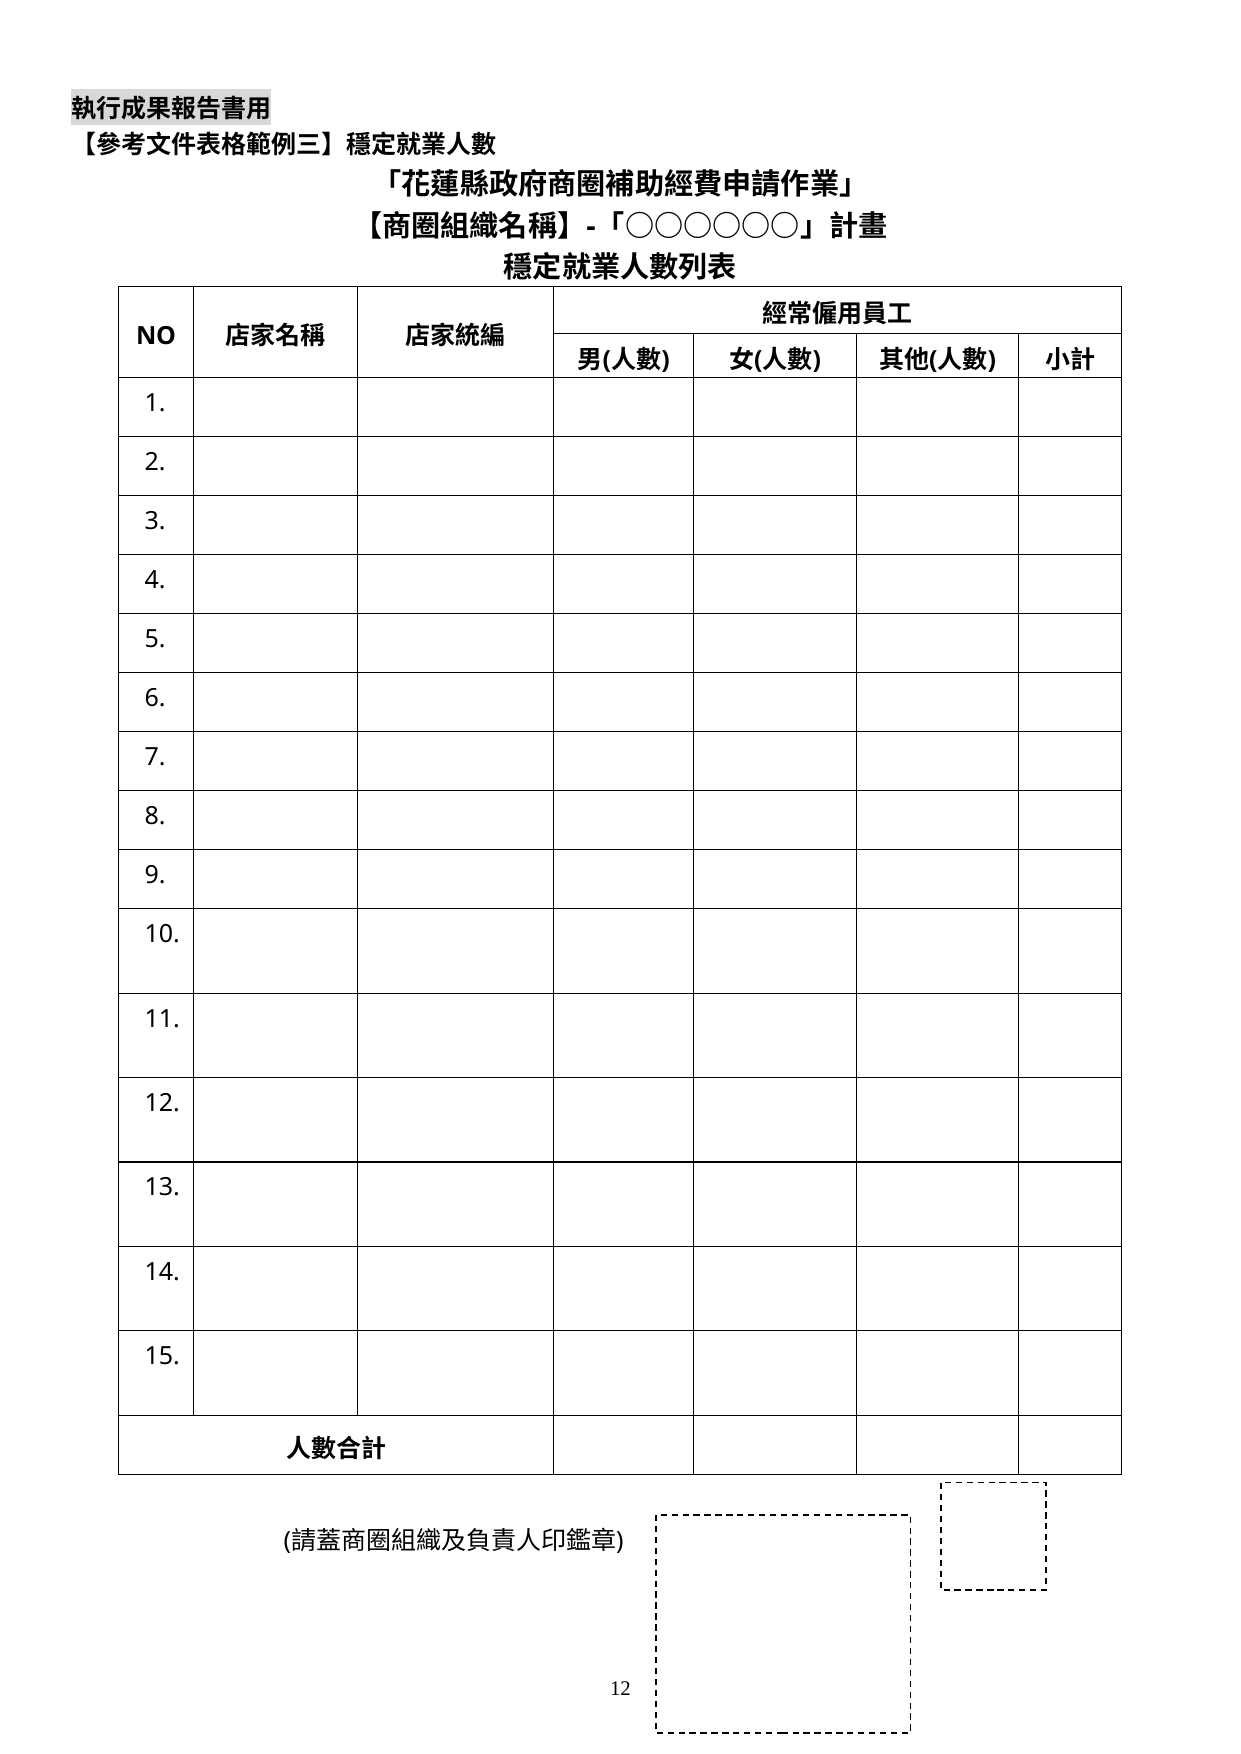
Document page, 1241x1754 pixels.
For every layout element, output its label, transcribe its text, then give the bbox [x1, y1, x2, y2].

table_cell [694, 791, 856, 849]
table_cell [119, 1247, 193, 1330]
table_cell [1019, 850, 1121, 908]
table_cell [1019, 614, 1121, 672]
table_cell [194, 994, 357, 1077]
table_cell [119, 994, 193, 1077]
table_cell [1019, 378, 1121, 436]
table_cell 其他(人數) [857, 334, 1018, 377]
table_cell [554, 496, 693, 554]
table_cell [194, 614, 357, 672]
table_cell [358, 732, 553, 790]
table_cell [358, 1247, 553, 1330]
table_cell [358, 850, 553, 908]
table_cell [358, 673, 553, 731]
text 執行成果報告書用 [71, 89, 1169, 125]
table_cell [694, 1247, 856, 1330]
table_cell [694, 850, 856, 908]
table_cell [1019, 1078, 1121, 1161]
table_cell [857, 1247, 1018, 1330]
table_cell [694, 614, 856, 672]
table_header 經常僱用員工 [554, 287, 1121, 333]
table_cell [554, 791, 693, 849]
table_cell 小計 [1019, 334, 1121, 377]
table_cell [857, 614, 1018, 672]
table_cell [194, 1247, 357, 1330]
table_cell [358, 555, 553, 613]
table_cell [358, 437, 553, 495]
table_cell [554, 1078, 693, 1161]
table_cell [694, 1163, 856, 1246]
text 穩定就業人數列表 [71, 244, 1169, 286]
table_cell [694, 437, 856, 495]
table_cell [358, 791, 553, 849]
table_cell [119, 614, 193, 672]
table_cell [119, 909, 193, 993]
table_cell [554, 673, 693, 731]
table_cell 男(人數) [554, 334, 693, 377]
table_cell [1019, 673, 1121, 731]
table_cell [119, 496, 193, 554]
table_cell 人數合計 [119, 1416, 553, 1473]
text 【參考文件表格範例三】穩定就業人數 [71, 125, 1169, 161]
table_cell [119, 850, 193, 908]
table_cell [358, 909, 553, 993]
table_cell [857, 909, 1018, 993]
table_cell [358, 378, 553, 436]
table_cell [857, 994, 1018, 1077]
text 「花蓮縣政府商圈補助經費申請作業」 [71, 161, 1169, 203]
table_cell [694, 673, 856, 731]
table_cell [694, 555, 856, 613]
table_cell [1019, 437, 1121, 495]
table_cell [358, 1163, 553, 1246]
table_header 店家統編 [358, 287, 553, 377]
table_cell [694, 1331, 856, 1414]
table_cell [554, 732, 693, 790]
table_cell [694, 909, 856, 993]
table_cell [119, 1331, 193, 1414]
table_cell [694, 378, 856, 436]
table_cell [694, 1416, 856, 1473]
table_cell [194, 437, 357, 495]
table_cell [194, 1163, 357, 1246]
table_cell [1019, 1416, 1121, 1473]
table_cell [358, 1078, 553, 1161]
table_cell [1019, 732, 1121, 790]
table_cell [1019, 791, 1121, 849]
table_cell [119, 1078, 193, 1161]
table_cell [694, 1078, 856, 1161]
table_cell [119, 732, 193, 790]
table_cell [694, 732, 856, 790]
table_cell [694, 496, 856, 554]
table_cell [1019, 496, 1121, 554]
table_cell [554, 850, 693, 908]
table_cell [194, 909, 357, 993]
table_cell [554, 614, 693, 672]
table_cell [554, 909, 693, 993]
table_cell [857, 791, 1018, 849]
table_cell [119, 437, 193, 495]
table_cell [194, 850, 357, 908]
table_cell [358, 496, 553, 554]
table_cell [857, 555, 1018, 613]
table_cell [694, 994, 856, 1077]
table_cell [1019, 1331, 1121, 1414]
table_cell [857, 1416, 1018, 1473]
table_cell [857, 437, 1018, 495]
table_cell [857, 732, 1018, 790]
table_cell 女(人數) [694, 334, 856, 377]
table_cell [1019, 909, 1121, 993]
table_cell [119, 673, 193, 731]
table_cell [857, 1331, 1018, 1414]
table_cell [857, 496, 1018, 554]
table_cell [857, 1163, 1018, 1246]
table_header NO [119, 287, 193, 377]
table_cell [194, 732, 357, 790]
table_cell [119, 791, 193, 849]
table_cell [857, 1078, 1018, 1161]
table_cell [119, 1163, 193, 1246]
table_cell [194, 791, 357, 849]
table_cell [358, 614, 553, 672]
table_cell [194, 1331, 357, 1414]
table_cell [554, 555, 693, 613]
table_cell [554, 1331, 693, 1414]
table_cell [554, 378, 693, 436]
text (請蓋商圈組織及負責人印鑑章) [71, 1516, 1169, 1558]
table_cell [1019, 555, 1121, 613]
table_cell [554, 1163, 693, 1246]
table_cell [194, 1078, 357, 1161]
table_cell [857, 673, 1018, 731]
table_cell [1019, 1163, 1121, 1246]
text 【商圈組織名稱】-「○○○○○○」計畫 [71, 203, 1169, 244]
table_header 店家名稱 [194, 287, 357, 377]
table_cell [119, 555, 193, 613]
table_cell [554, 994, 693, 1077]
table_cell [358, 1331, 553, 1414]
table_cell [194, 555, 357, 613]
table_cell [194, 378, 357, 436]
table_cell [554, 1247, 693, 1330]
table_cell [554, 1416, 693, 1473]
table_cell [1019, 994, 1121, 1077]
table_cell [194, 673, 357, 731]
table_cell [554, 437, 693, 495]
table_cell [194, 496, 357, 554]
table_cell [119, 378, 193, 436]
table_cell [358, 994, 553, 1077]
table_cell [857, 850, 1018, 908]
table_cell [1019, 1247, 1121, 1330]
table_cell [857, 378, 1018, 436]
